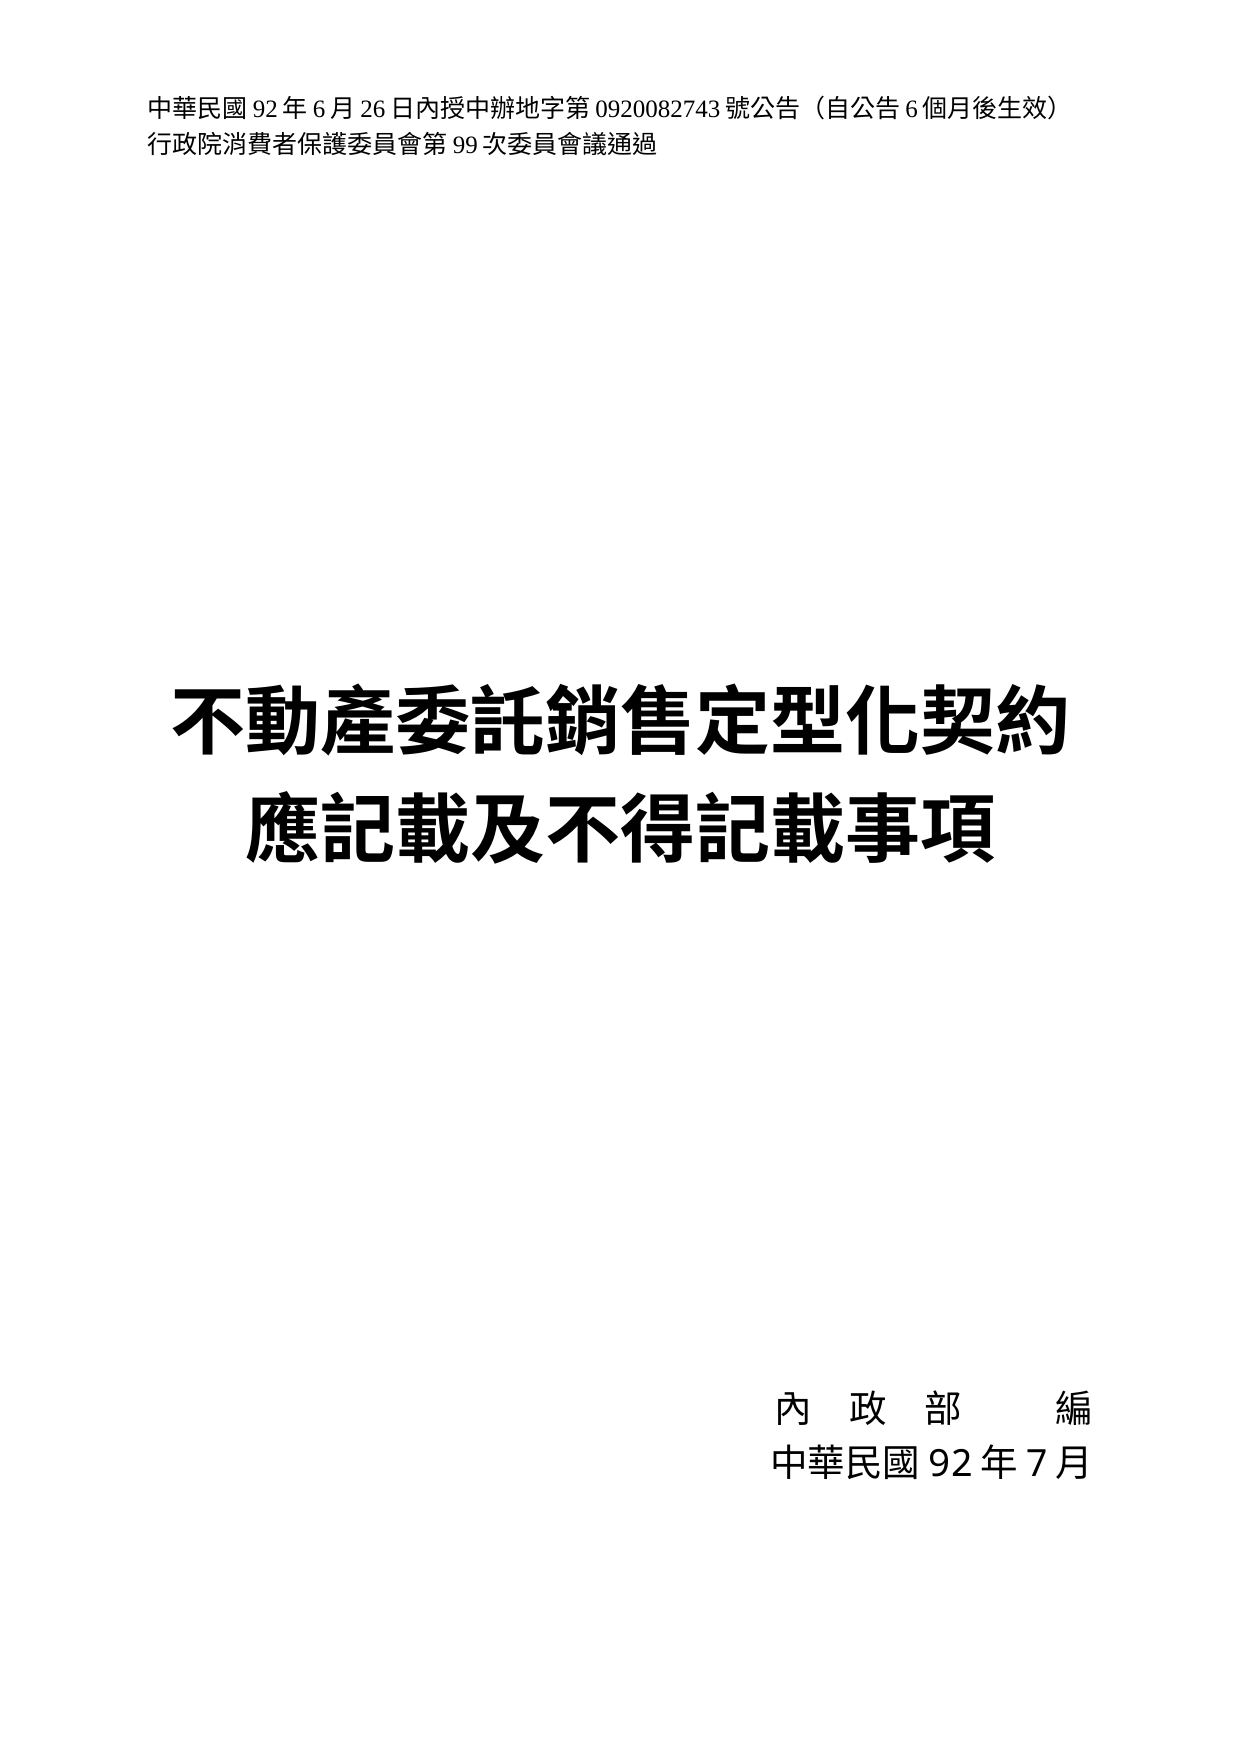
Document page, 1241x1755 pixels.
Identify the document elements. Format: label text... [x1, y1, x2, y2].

text 中華民國92年6月26日內授中辦地字第0920082743號公告（自公告6個月後生效） [148, 89, 1093, 125]
text 中華民國92年7月 [148, 1433, 1093, 1487]
text 行政院消費者保護委員會第99次委員會議通過 [148, 125, 1093, 161]
text 內 政 部 編 [148, 1378, 1093, 1433]
text 不動產委託銷售定型化契約應記載及不得記載事項 [148, 661, 1093, 878]
